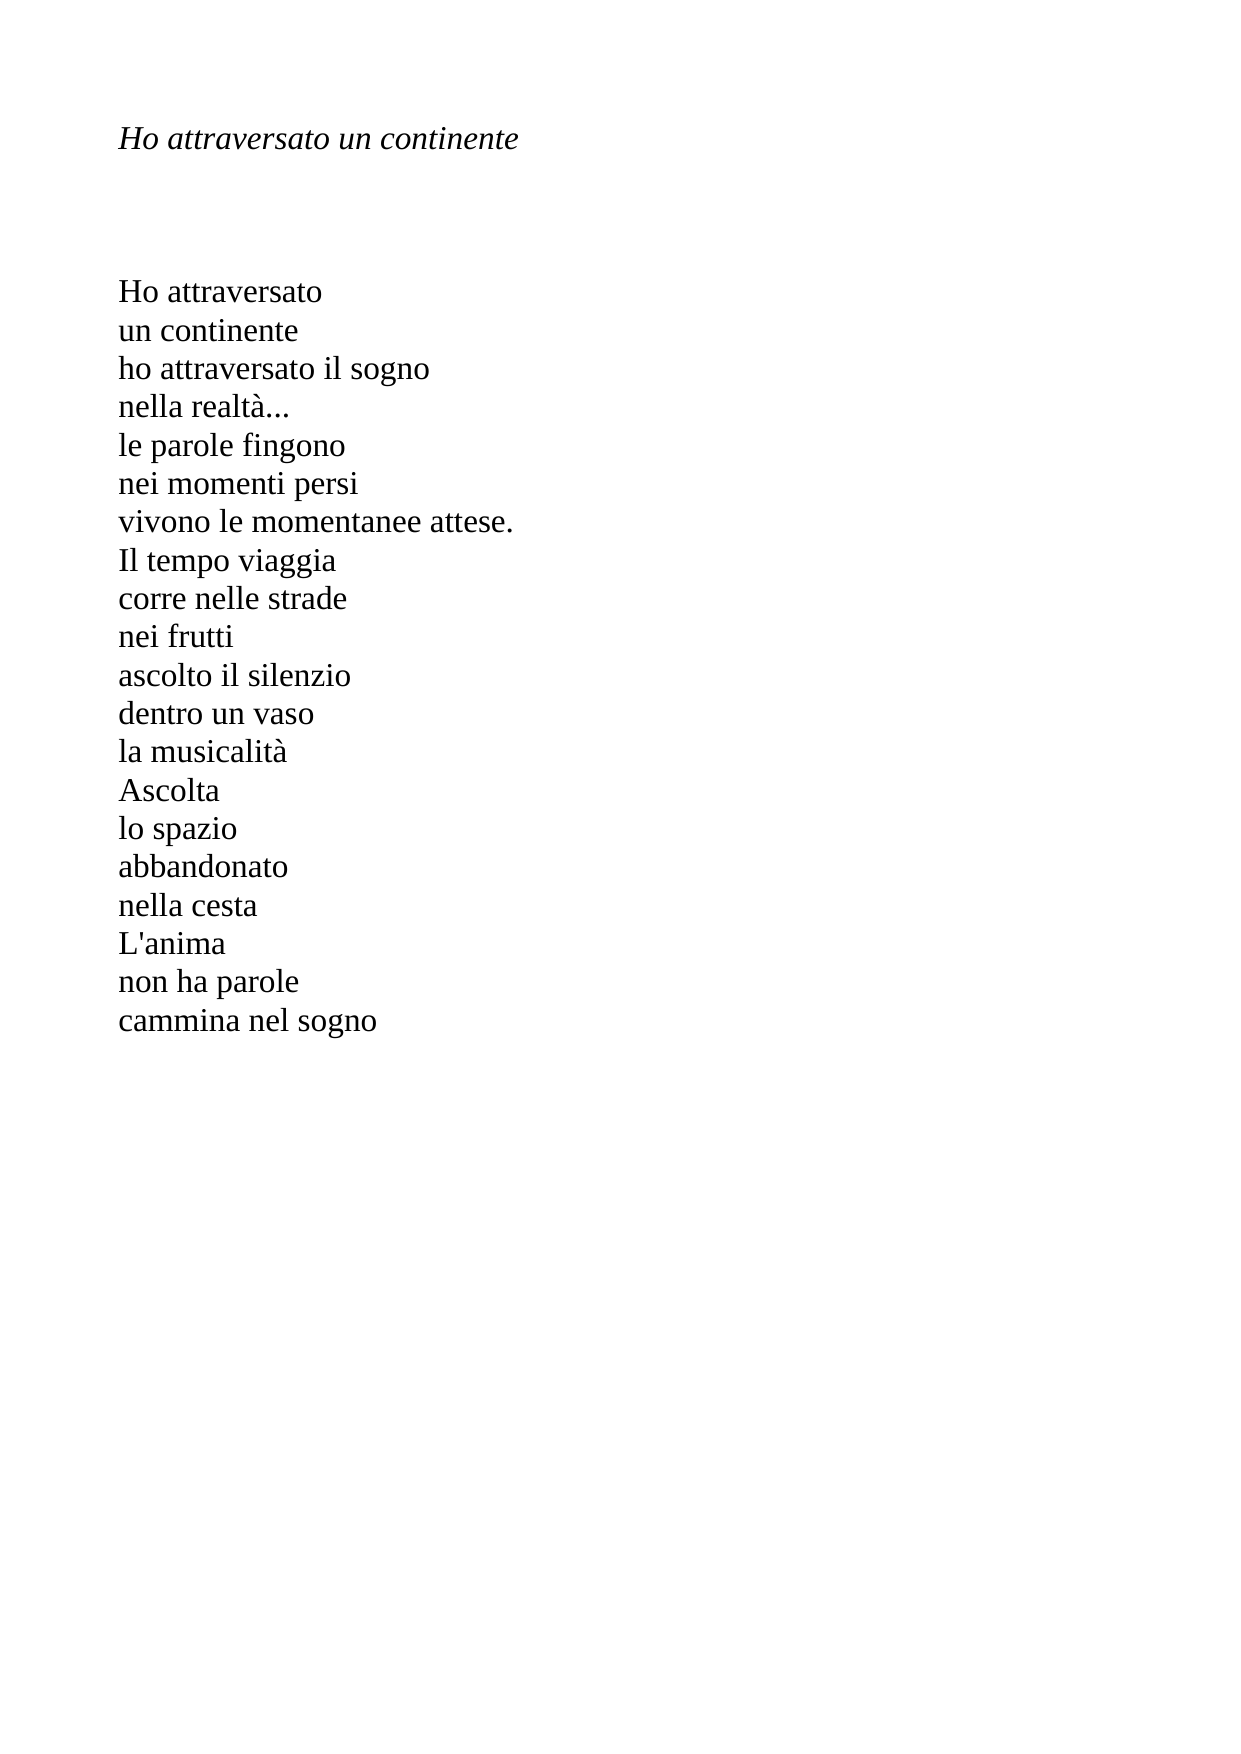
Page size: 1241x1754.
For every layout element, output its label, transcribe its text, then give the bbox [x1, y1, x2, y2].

text nella realtà... [118, 386, 1122, 425]
text cammina nel sogno [118, 1000, 1122, 1038]
text lo spazio [118, 808, 1122, 846]
text Ho attraversato [118, 271, 1122, 310]
text nella cesta [118, 885, 1122, 923]
text L'anima [118, 923, 1122, 961]
text le parole fingono [118, 425, 1122, 463]
text dentro un vaso [118, 693, 1122, 731]
text un continente [118, 310, 1122, 348]
text corre nelle strade [118, 578, 1122, 616]
text vivono le momentanee attese. [118, 501, 1122, 540]
text Ascolta [118, 770, 1122, 808]
text abbandonato [118, 846, 1122, 885]
text non ha parole [118, 961, 1122, 1000]
text nei momenti persi [118, 463, 1122, 501]
text Ho attraversato un continente [118, 118, 1122, 156]
text ascolto il silenzio [118, 655, 1122, 693]
text ho attraversato il sogno [118, 348, 1122, 386]
text la musicalità [118, 731, 1122, 770]
text Il tempo viaggia [118, 540, 1122, 578]
text nei frutti [118, 616, 1122, 655]
